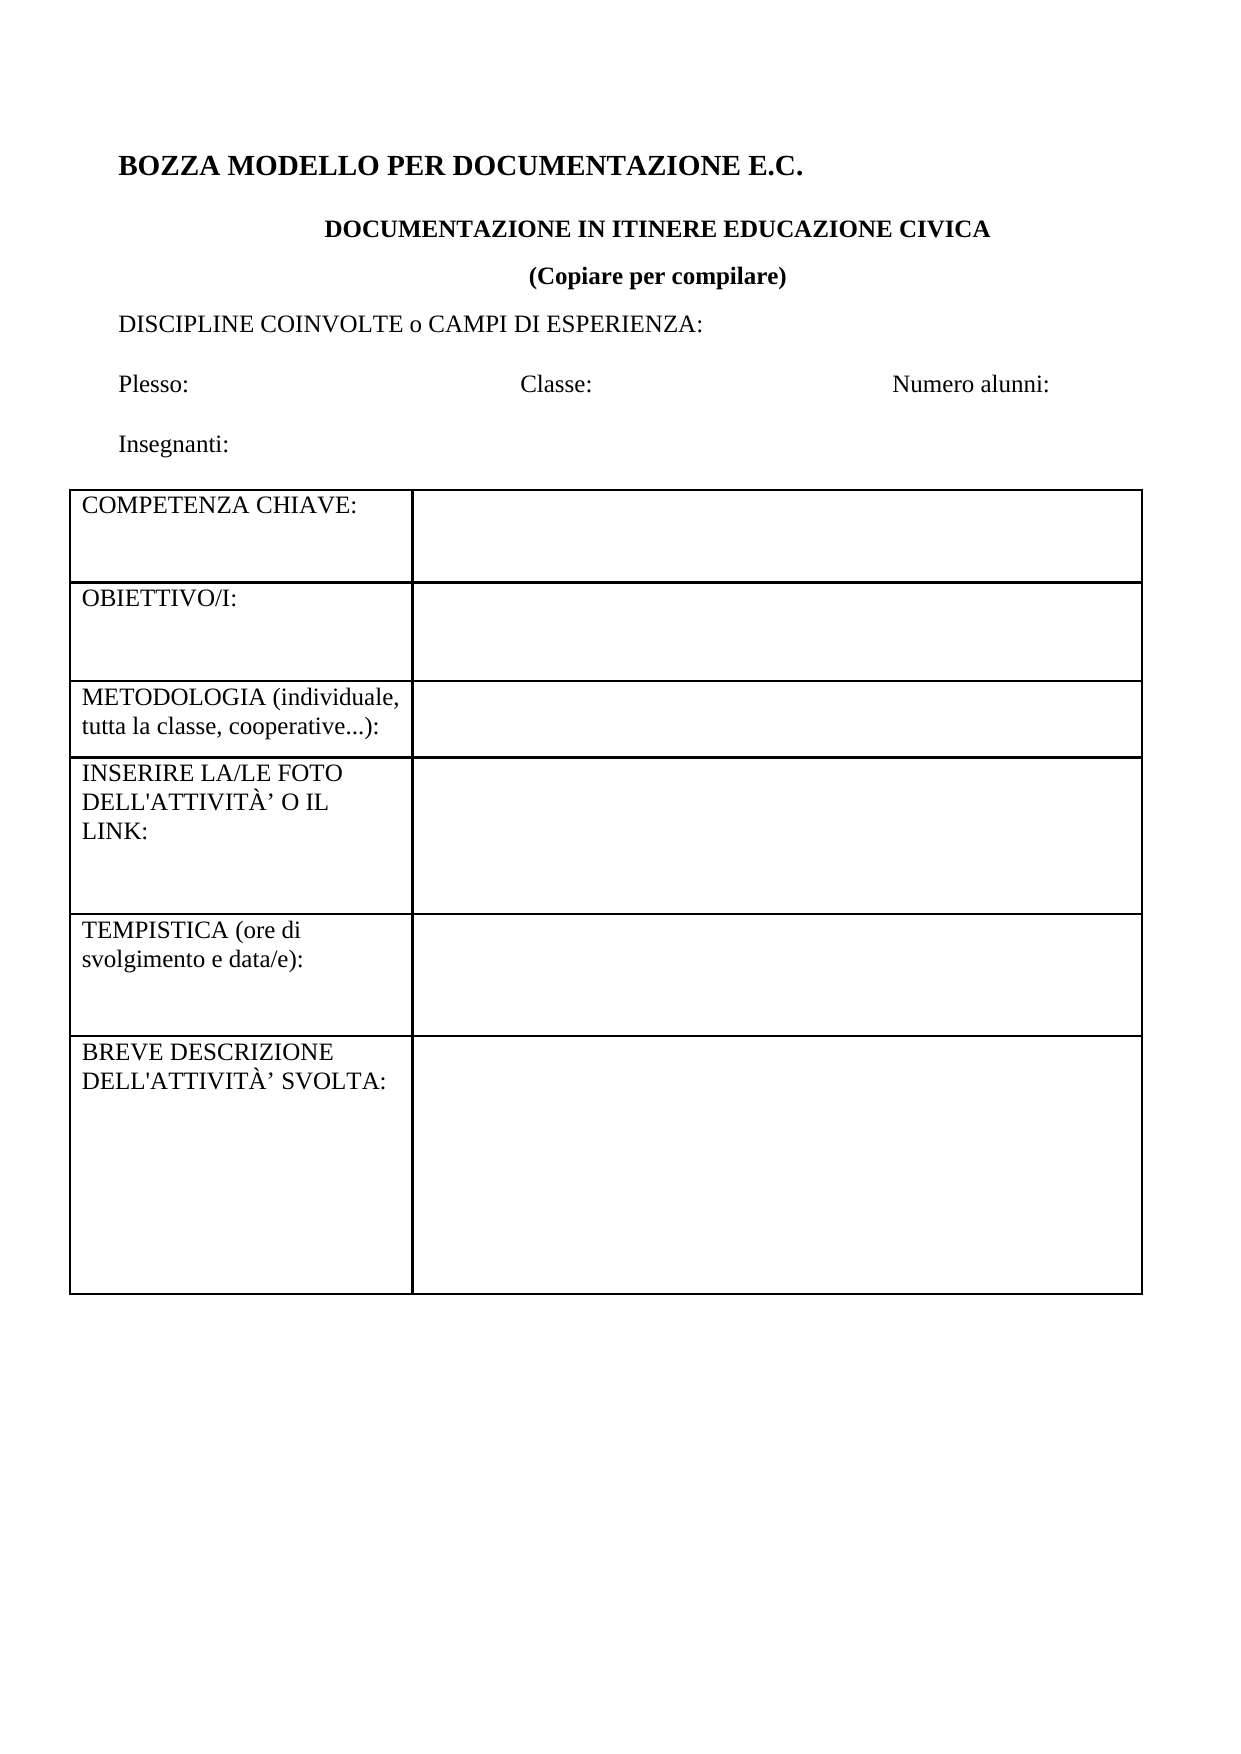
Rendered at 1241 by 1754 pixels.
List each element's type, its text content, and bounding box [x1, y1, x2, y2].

table_cell OBIETTIVO/I: [71, 584, 411, 680]
table_cell [414, 915, 1141, 1035]
text BOZZA MODELLO PER DOCUMENTAZIONE E.C. [118, 148, 1122, 181]
table_cell TEMPISTICA (ore di svolgimento e data/e): [71, 915, 411, 1035]
table_cell [414, 1037, 1141, 1293]
text Plesso: Classe: Numero alunni: [118, 369, 1122, 398]
table_cell BREVE DESCRIZIONE DELL'ATTIVITÀ’ SVOLTA: [71, 1037, 411, 1293]
table_cell INSERIRE LA/LE FOTO DELL'ATTIVITÀ’ O IL LINK: [71, 759, 411, 913]
text (Copiare per compilare) [193, 261, 1122, 290]
table_header [414, 491, 1141, 581]
table_cell [414, 759, 1141, 913]
table_cell [414, 682, 1141, 756]
table_header COMPETENZA CHIAVE: [71, 491, 411, 581]
text DISCIPLINE COINVOLTE o CAMPI DI ESPERIENZA: [118, 309, 1122, 338]
text DOCUMENTAZIONE IN ITINERE EDUCAZIONE CIVICA [193, 214, 1122, 242]
table_cell METODOLOGIA (individuale, tutta la classe, cooperative...): [71, 682, 411, 756]
text Insegnanti: [118, 429, 1122, 457]
table_cell [414, 584, 1141, 680]
